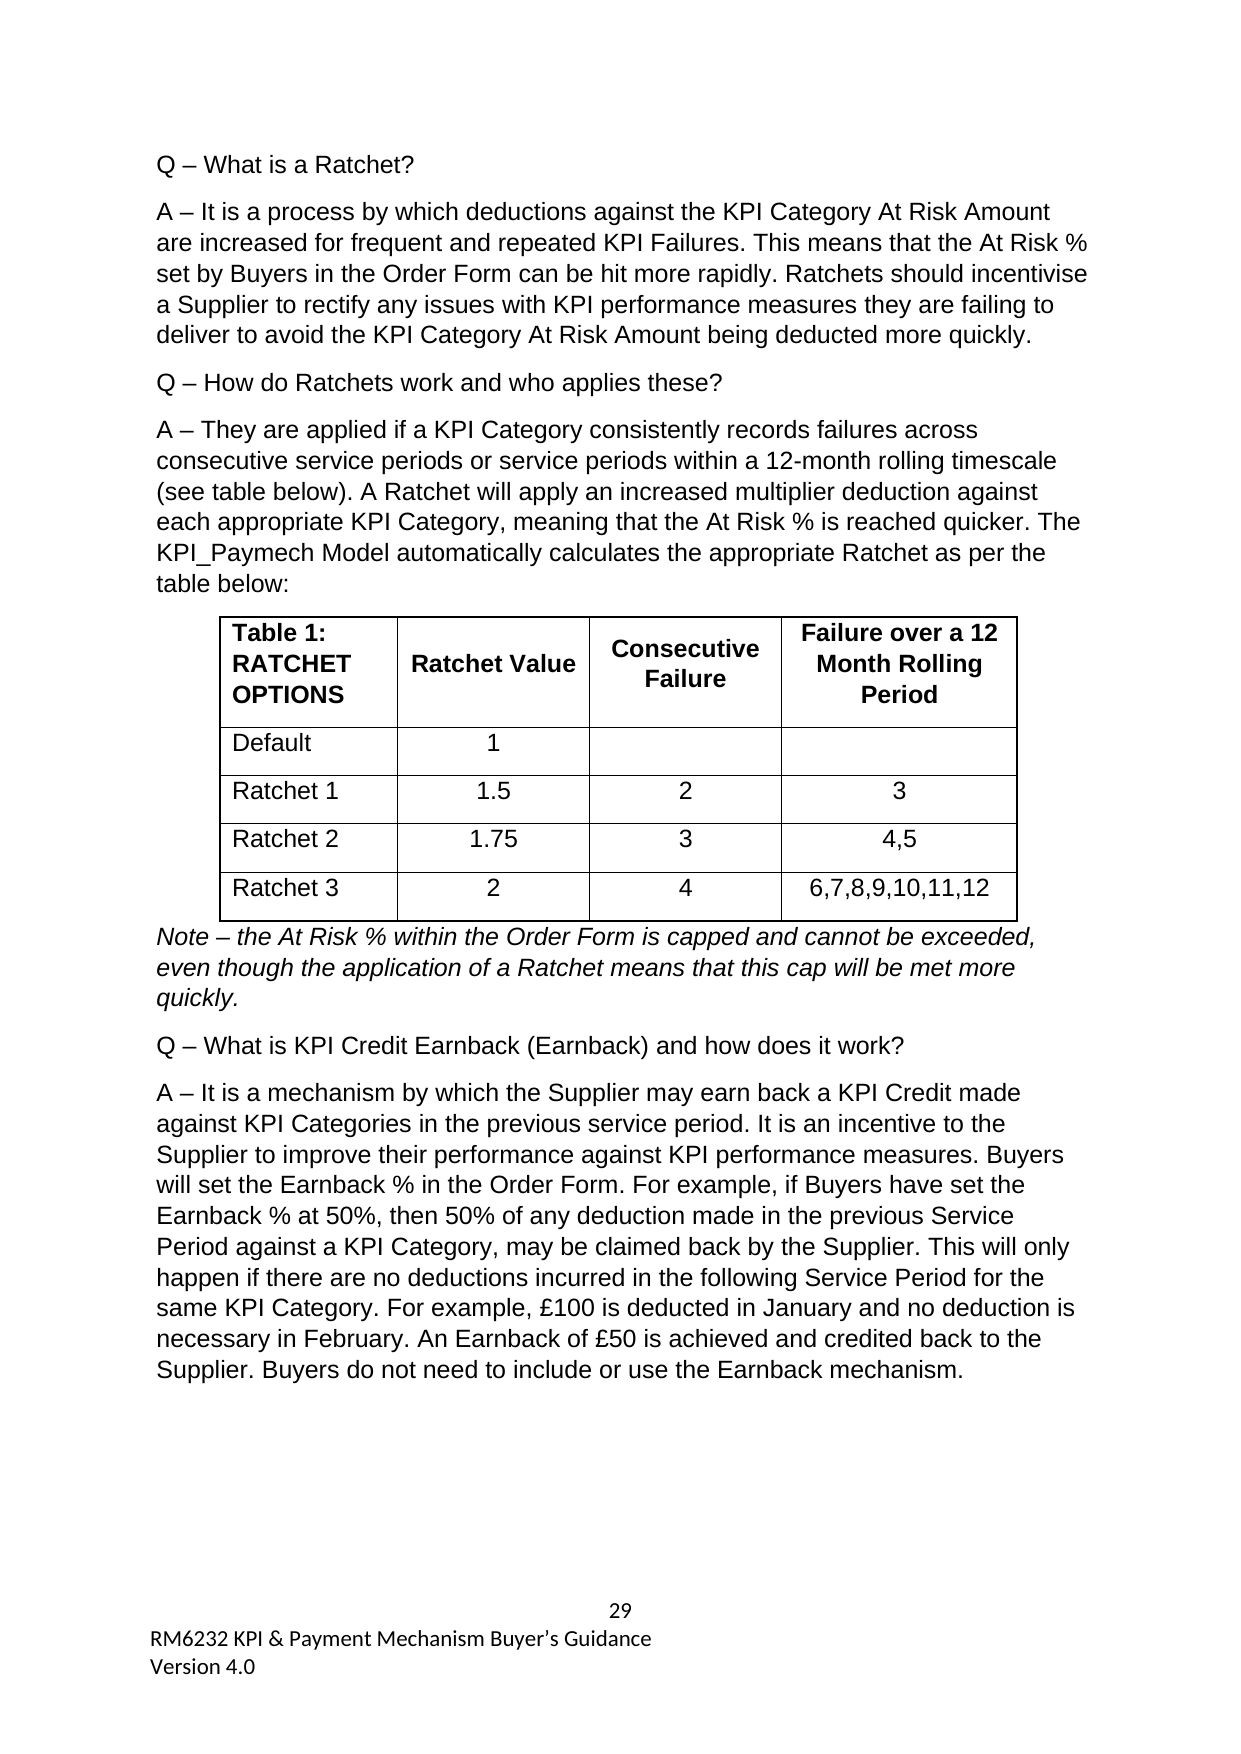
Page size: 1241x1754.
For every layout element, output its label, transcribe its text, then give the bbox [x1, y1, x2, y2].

table_cell Ratchet 3 [221, 873, 397, 920]
text Note – the At Risk % within the Order Form is capped and cannot be exceeded, even though the application of a Ratchet means that this cap will be met more quickly. [156, 922, 1090, 1012]
table_cell [590, 728, 781, 775]
table_cell 3 [590, 824, 781, 872]
table_cell 6,7,8,9,10,11,12 [782, 873, 1016, 920]
text A – It is a process by which deductions against the KPI Category At Risk Amount are increased for frequent and repeated KPI Failures. This means that the At Risk % set by Buyers in the Order Form can be hit more rapidly. Ratchets should incentivise a Supplier to rectify any issues with KPI performance measures they are failing to deliver to avoid the KPI Category At Risk Amount being deducted more quickly. [156, 197, 1090, 349]
text Q – What is KPI Credit Earnback (Earnback) and how does it work? [156, 1031, 1090, 1059]
text Q – What is a Ratchet? [156, 150, 1090, 179]
table_header Consecutive Failure [590, 618, 781, 727]
table_header Failure over a 12 Month Rolling Period [782, 618, 1016, 727]
table_cell 2 [590, 776, 781, 823]
table_cell Ratchet 1 [221, 776, 397, 823]
table_header Ratchet Value [398, 618, 589, 727]
text A – It is a mechanism by which the Supplier may earn back a KPI Credit made against KPI Categories in the previous service period. It is an incentive to the Supplier to improve their performance against KPI performance measures. Buyers will set the Earnback % in the Order Form. For example, if Buyers have set the Earnback % at 50%, then 50% of any deduction made in the previous Service Period against a KPI Category, may be claimed back by the Supplier. This will only happen if there are no deductions incurred in the following Service Period for the same KPI Category. For example, £100 is deducted in January and no deduction is necessary in February. An Earnback of £50 is achieved and credited back to the Supplier. Buyers do not need to include or use the Earnback mechanism. [156, 1078, 1090, 1383]
table_cell 4,5 [782, 824, 1016, 872]
table_cell 1.75 [398, 824, 589, 872]
table_cell 3 [782, 776, 1016, 823]
table_cell 4 [590, 873, 781, 920]
table_cell 1.5 [398, 776, 589, 823]
table_header Table 1: RATCHET OPTIONS [221, 618, 397, 727]
table_cell [782, 728, 1016, 775]
text A – They are applied if a KPI Category consistently records failures across consecutive service periods or service periods within a 12-month rolling timescale (see table below). A Ratchet will apply an increased multiplier deduction against each appropriate KPI Category, meaning that the At Risk % is reached quicker. The KPI_Paymech Model automatically calculates the appropriate Ratchet as per the table below: [156, 415, 1090, 597]
table_cell 1 [398, 728, 589, 775]
table_cell Ratchet 2 [221, 824, 397, 872]
table_cell 2 [398, 873, 589, 920]
text Q – How do Ratchets work and who applies these? [156, 368, 1090, 396]
table_cell Default [221, 728, 397, 775]
